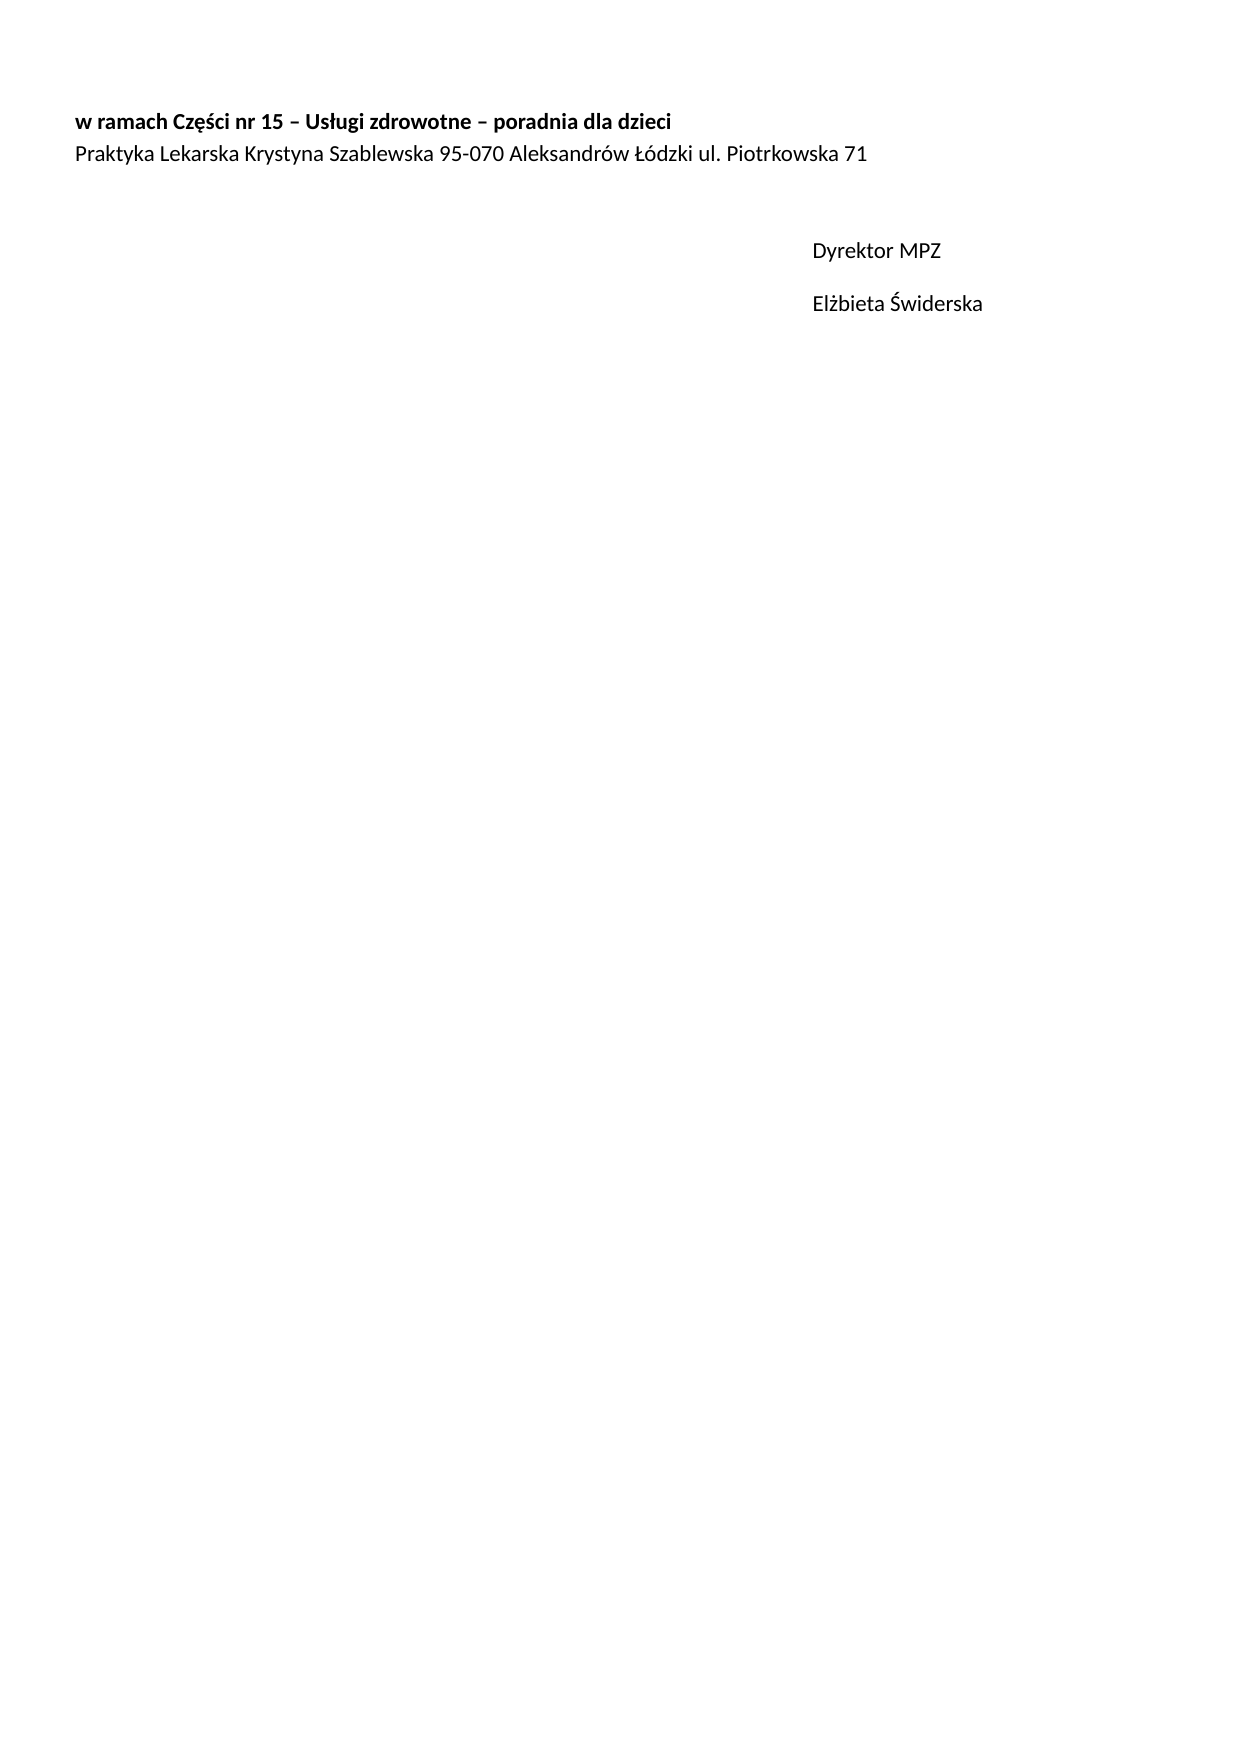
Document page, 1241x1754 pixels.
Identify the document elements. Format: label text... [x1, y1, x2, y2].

text Elżbieta Świderska [75, 289, 1165, 317]
text w ramach Części nr 15 – Usługi zdrowotne – poradnia dla dzieci [75, 107, 1165, 135]
text Dyrektor MPZ [75, 236, 1165, 264]
text Praktyka Lekarska Krystyna Szablewska 95-070 Aleksandrów Łódzki ul. Piotrkowska 71 [75, 139, 1165, 167]
